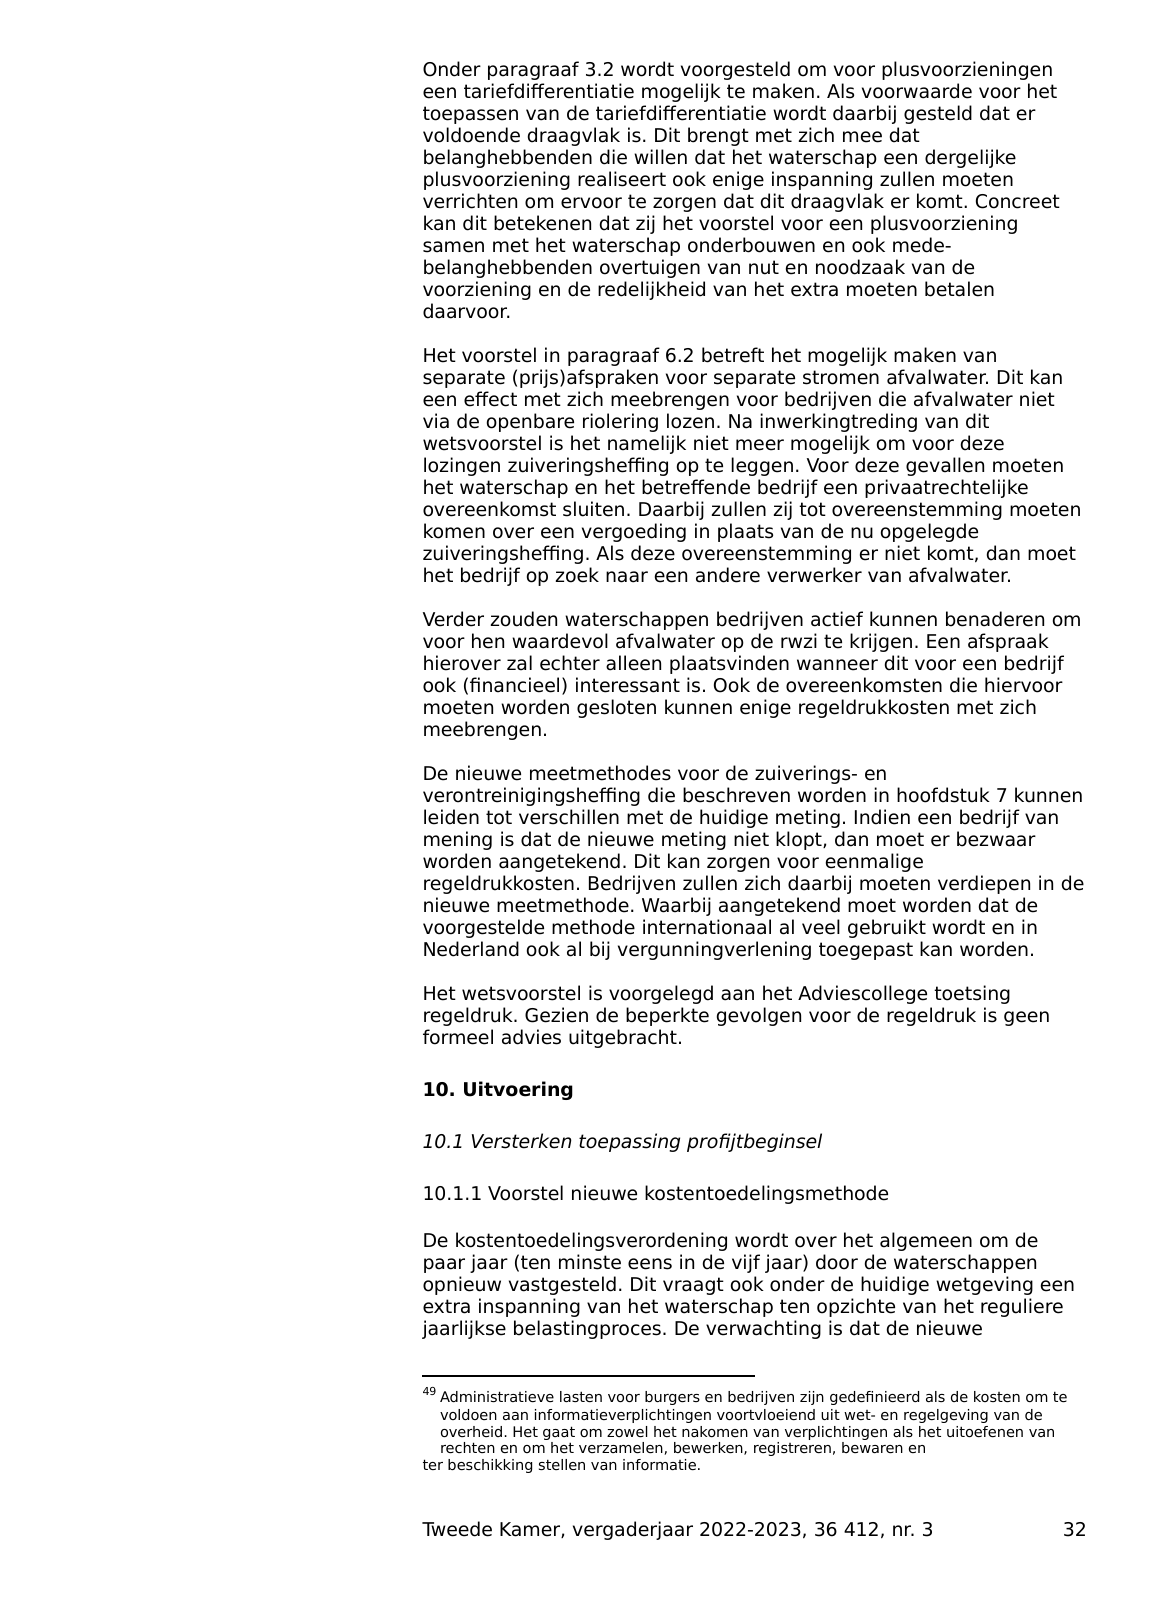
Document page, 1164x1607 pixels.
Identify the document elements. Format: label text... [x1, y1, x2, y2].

text Verder zouden waterschappen bedrijven actief kunnen benaderen om voor hen waardevol afvalwater op de rwzi te krijgen. Een afspraak hierover zal echter alleen plaatsvinden wanneer dit voor een bedrijf ook (financieel) interessant is. Ook de overeenkomsten die hiervoor moeten worden gesloten kunnen enige regeldrukkosten met zich meebrengen. [422, 609, 1087, 741]
text ter beschikking stellen van informatie. [422, 1457, 1087, 1474]
subtitle 10.1 Versterken toepassing profijtbeginsel [422, 1131, 1087, 1153]
text Administratieve lasten voor burgers en bedrijven zijn gedefinieerd als de kosten om te voldoen aan informatieverplichtingen voortvloeiend uit wet- en regelgeving van de overheid. Het gaat om zowel het nakomen van verplichtingen als het uitoefenen van rechten en om het verzamelen, bewerken, registreren, bewaren en [422, 1385, 1087, 1457]
text Het voorstel in paragraaf 6.2 betreft het mogelijk maken van separate (prijs)afspraken voor separate stromen afvalwater. Dit kan een effect met zich meebrengen voor bedrijven die afvalwater niet via de openbare riolering lozen. Na inwerkingtreding van dit wetsvoorstel is het namelijk niet meer mogelijk om voor deze lozingen zuiveringsheffing op te leggen. Voor deze gevallen moeten het waterschap en het betreffende bedrijf een privaatrechtelijke overeenkomst sluiten. Daarbij zullen zij tot overeenstemming moeten komen over een vergoeding in plaats van de nu opgelegde zuiveringsheffing. Als deze overeenstemming er niet komt, dan moet het bedrijf op zoek naar een andere verwerker van afvalwater. [422, 345, 1087, 587]
text De kostentoedelingsverordening wordt over het algemeen om de paar jaar (ten minste eens in de vijf jaar) door de waterschappen opnieuw vastgesteld. Dit vraagt ook onder de huidige wetgeving een extra inspanning van het waterschap ten opzichte van het reguliere jaarlijkse belastingproces. De verwachting is dat de nieuwe [422, 1230, 1087, 1340]
subtitle 10. Uitvoering [422, 1079, 1087, 1101]
text Onder paragraaf 3.2 wordt voorgesteld om voor plusvoorzieningen een tariefdifferentiatie mogelijk te maken. Als voorwaarde voor het toepassen van de tariefdifferentiatie wordt daarbij gesteld dat er voldoende draagvlak is. Dit brengt met zich mee dat belanghebbenden die willen dat het waterschap een dergelijke plusvoorziening realiseert ook enige inspanning zullen moeten verrichten om ervoor te zorgen dat dit draagvlak er komt. Concreet kan dit betekenen dat zij het voorstel voor een plusvoorziening samen met het waterschap onderbouwen en ook mede-belanghebbenden overtuigen van nut en noodzaak van de voorziening en de redelijkheid van het extra moeten betalen daarvoor. [422, 59, 1087, 323]
text Het wetsvoorstel is voorgelegd aan het Adviescollege toetsing regeldruk. Gezien de beperkte gevolgen voor de regeldruk is geen formeel advies uitgebracht. [422, 983, 1087, 1049]
text De nieuwe meetmethodes voor de zuiverings- en verontreinigingsheffing die beschreven worden in hoofdstuk 7 kunnen leiden tot verschillen met de huidige meting. Indien een bedrijf van mening is dat de nieuwe meting niet klopt, dan moet er bezwaar worden aangetekend. Dit kan zorgen voor eenmalige regeldrukkosten. Bedrijven zullen zich daarbij moeten verdiepen in de nieuwe meetmethode. Waarbij aangetekend moet worden dat de voorgestelde methode internationaal al veel gebruikt wordt en in Nederland ook al bij vergunningverlening toegepast kan worden. [422, 763, 1087, 961]
subtitle 10.1.1 Voorstel nieuwe kostentoedelingsmethode [422, 1183, 1087, 1205]
